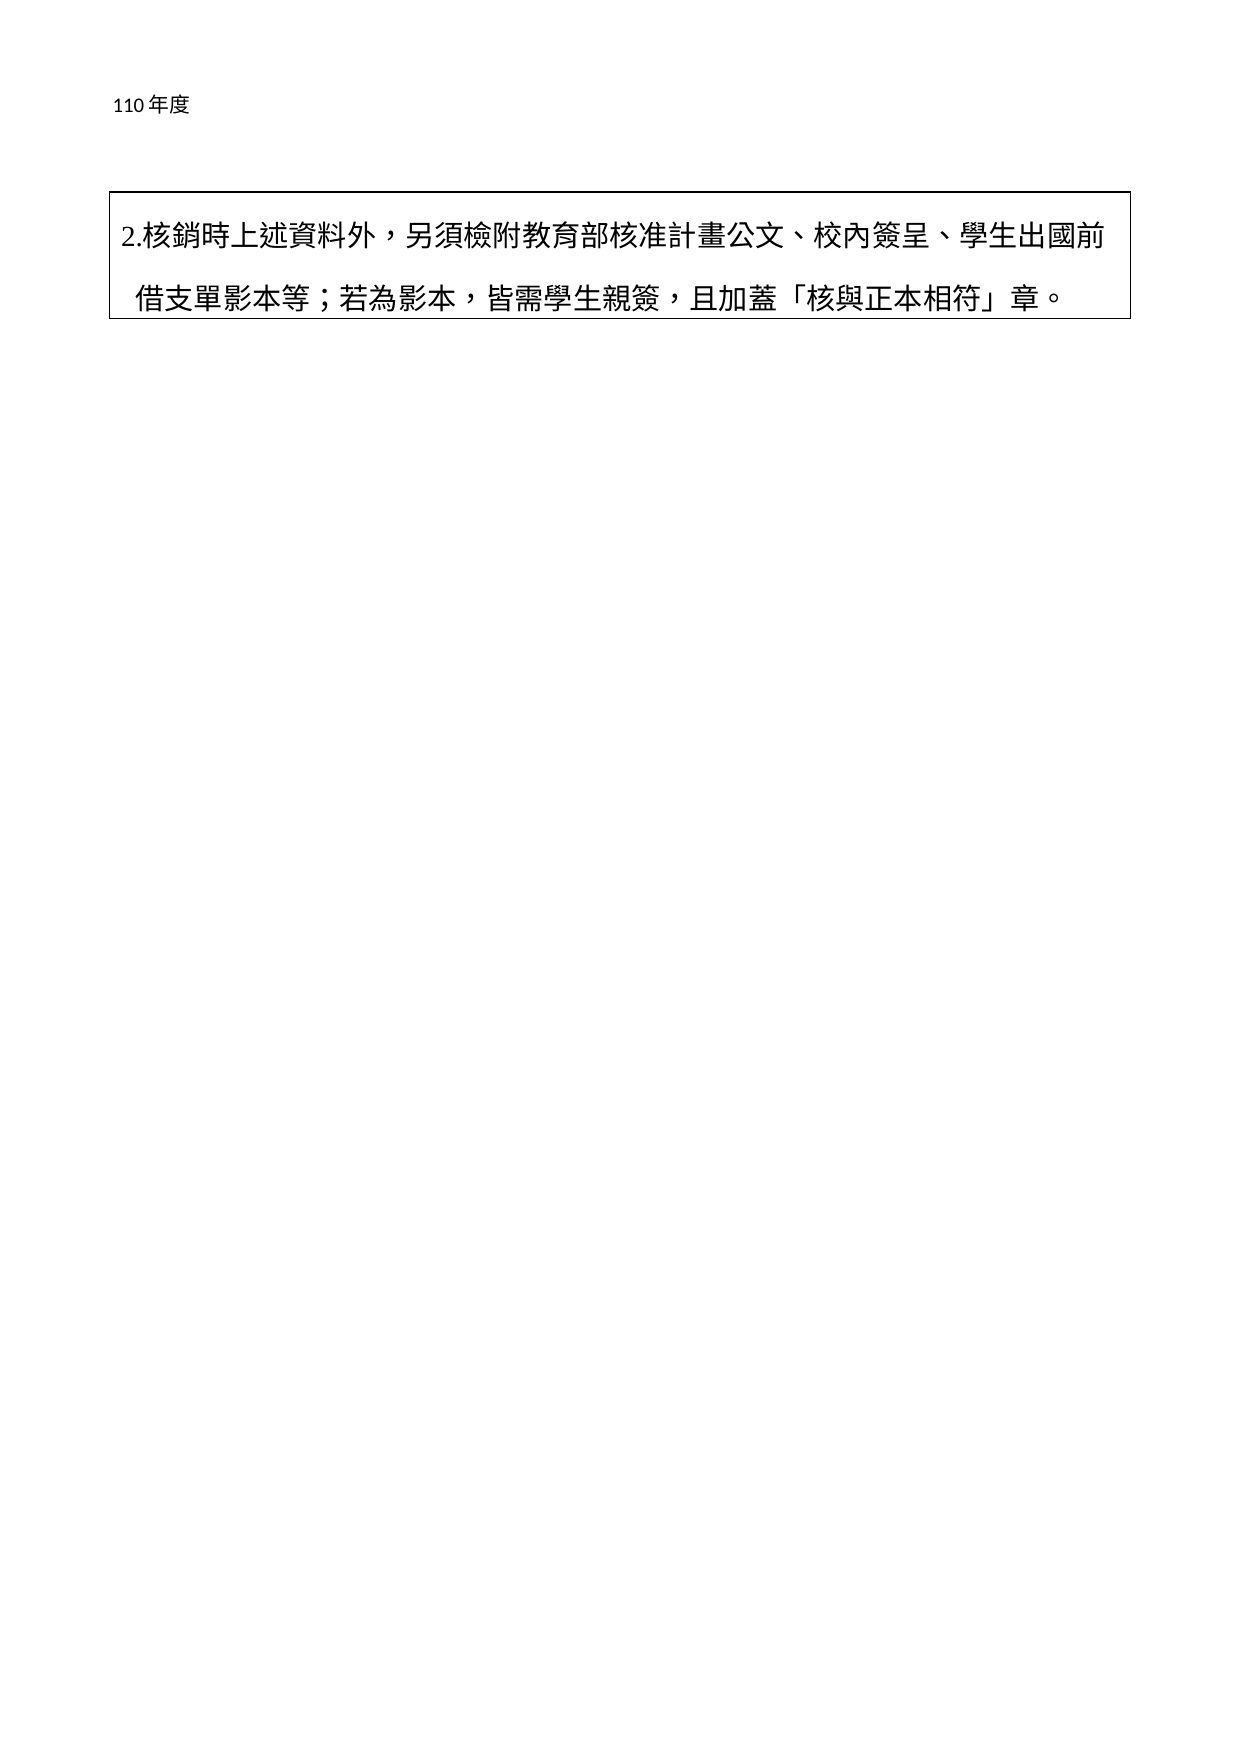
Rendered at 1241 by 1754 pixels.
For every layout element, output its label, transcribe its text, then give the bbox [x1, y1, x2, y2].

table_cell 2.核銷時上述資料外，另須檢附教育部核准計畫公文、校內簽呈、學生出國前借支單影本等；若為影本，皆需學生親簽，且加蓋「核與正本相符」章。 [110, 193, 1130, 317]
